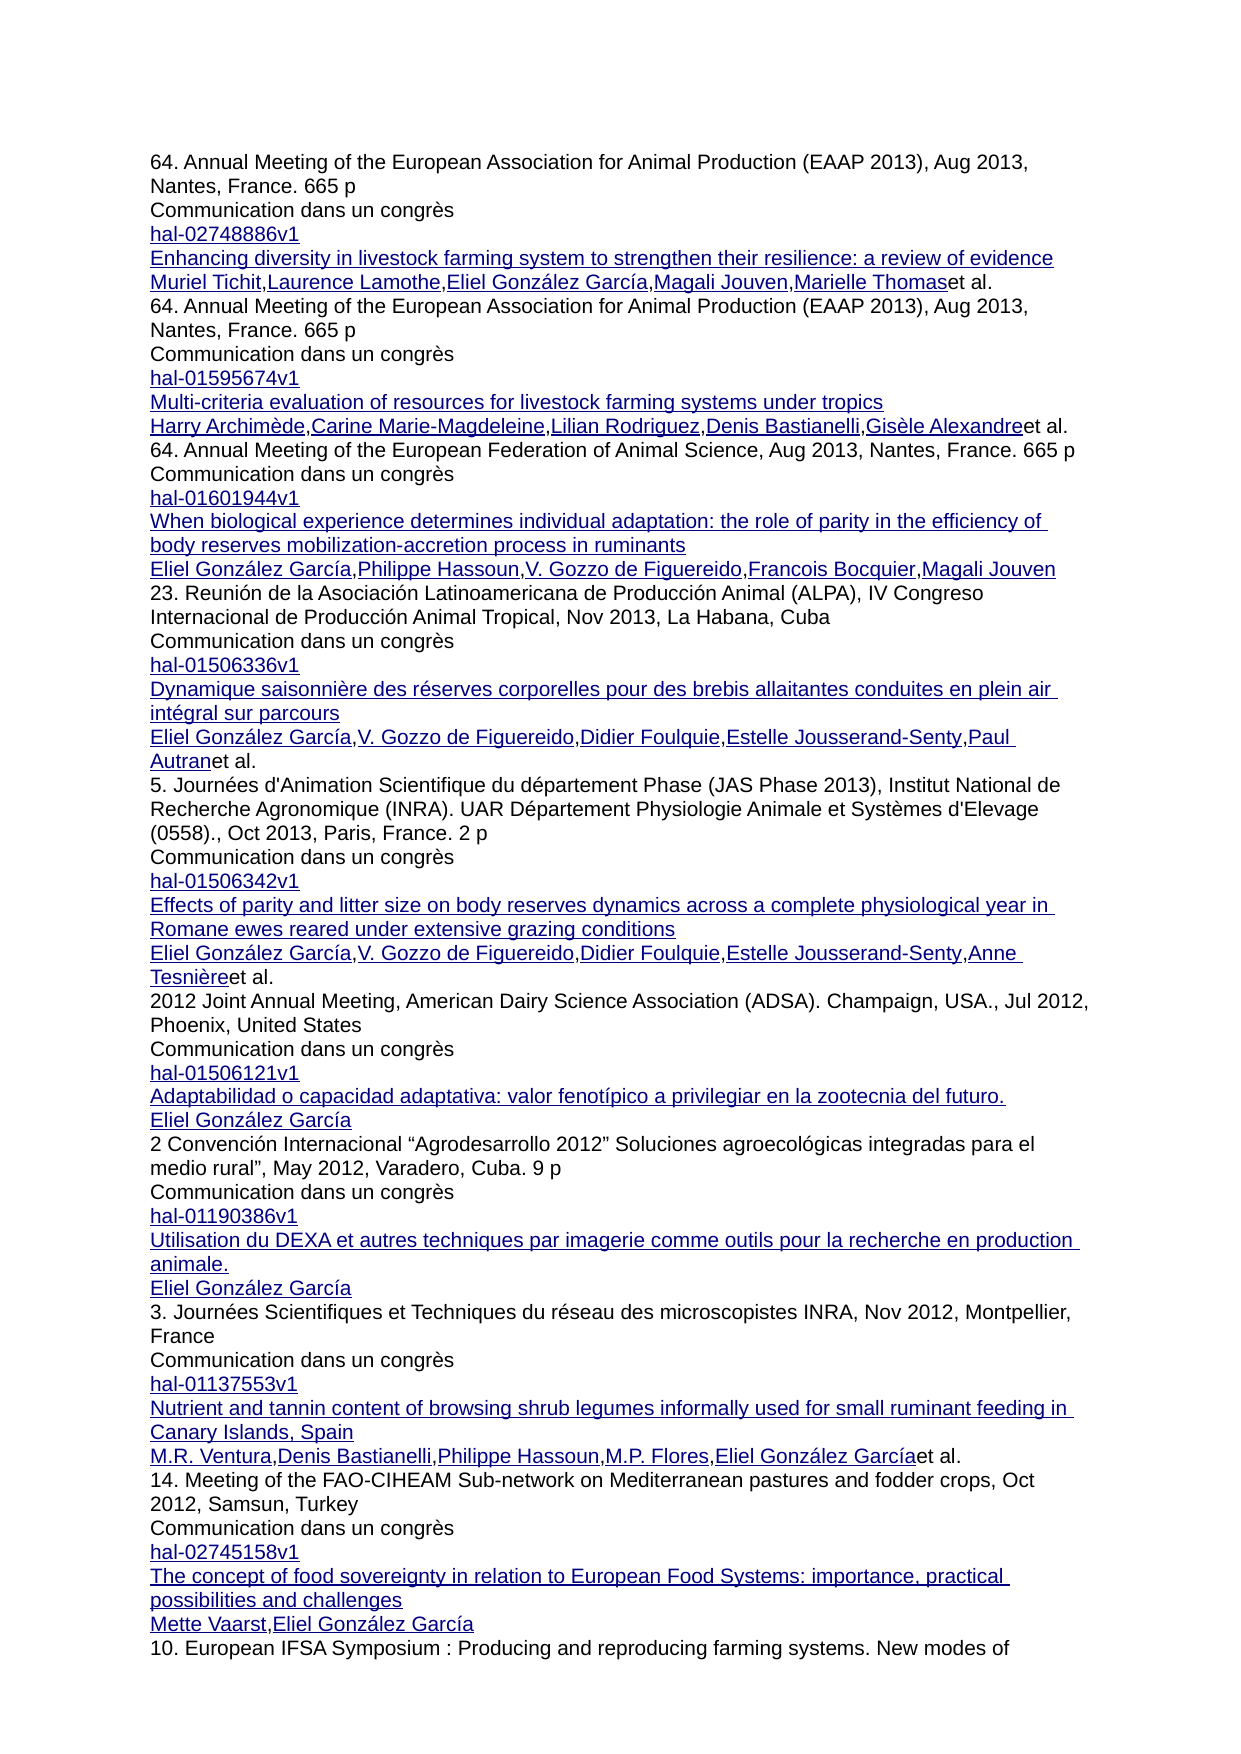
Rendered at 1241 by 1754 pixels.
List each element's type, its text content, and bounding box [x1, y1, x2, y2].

table_cell When biological experience determines individual adaptation: the role of parity in the efficiency of body reserves mobilization-accretion process in ruminants Eliel González García,Philippe Hassoun,V. Gozzo de Figuereido,Francois Bocquier,Magali Jouven 23. Reunión de la Asociación Latinoamericana de Producción Animal (ALPA), IV Congreso Internacional de Producción Animal Tropical, Nov 2013, La Habana, Cuba Communication dans un congrès hal-01506336v1 [150, 509, 1090, 677]
table_cell Enhancing diversity in livestock farming system to strengthen their resilience: a review of evidence Muriel Tichit,Laurence Lamothe,Eliel González García,Magali Jouven,Marielle Thomaset al. 64. Annual Meeting of the European Association for Animal Production (EAAP 2013), Aug 2013, Nantes, France. 665 p Communication dans un congrès hal-01595674v1 [150, 246, 1090, 389]
table_cell The concept of food sovereignty in relation to European Food Systems: importance, practical possibilities and challenges Mette Vaarst,Eliel González García 10. European IFSA Symposium : Producing and reproducing farming systems. New modes of [150, 1564, 1090, 1659]
table_cell 64. Annual Meeting of the European Association for Animal Production (EAAP 2013), Aug 2013, Nantes, France. 665 p Communication dans un congrès hal-02748886v1 [150, 150, 1090, 246]
table_cell Dynamique saisonnière des réserves corporelles pour des brebis allaitantes conduites en plein air intégral sur parcours Eliel González García,V. Gozzo de Figuereido,Didier Foulquie,Estelle Jousserand-Senty,Paul Autranet al. 5. Journées d'Animation Scientifique du département Phase (JAS Phase 2013), Institut National de Recherche Agronomique (INRA). UAR Département Physiologie Animale et Systèmes d'Elevage (0558)., Oct 2013, Paris, France. 2 p Communication dans un congrès hal-01506342v1 [150, 677, 1090, 893]
table_cell Adaptabilidad o capacidad adaptativa: valor fenotípico a privilegiar en la zootecnia del futuro. Eliel González García 2 Convención Internacional “Agrodesarrollo 2012” Soluciones agroecológicas integradas para el medio rural”, May 2012, Varadero, Cuba. 9 p Communication dans un congrès hal-01190386v1 [150, 1084, 1090, 1228]
table_cell Utilisation du DEXA et autres techniques par imagerie comme outils pour la recherche en production animale. Eliel González García 3. Journées Scientifiques et Techniques du réseau des microscopistes INRA, Nov 2012, Montpellier, France Communication dans un congrès hal-01137553v1 [150, 1228, 1090, 1396]
table_cell Effects of parity and litter size on body reserves dynamics across a complete physiological year in Romane ewes reared under extensive grazing conditions Eliel González García,V. Gozzo de Figuereido,Didier Foulquie,Estelle Jousserand-Senty,Anne Tesnièreet al. 2012 Joint Annual Meeting, American Dairy Science Association (ADSA). Champaign, USA., Jul 2012, Phoenix, United States Communication dans un congrès hal-01506121v1 [150, 893, 1090, 1084]
table_cell Nutrient and tannin content of browsing shrub legumes informally used for small ruminant feeding in Canary Islands, Spain M.R. Ventura,Denis Bastianelli,Philippe Hassoun,M.P. Flores,Eliel González Garcíaet al. 14. Meeting of the FAO-CIHEAM Sub-network on Mediterranean pastures and fodder crops, Oct 2012, Samsun, Turkey Communication dans un congrès hal-02745158v1 [150, 1396, 1090, 1563]
table_cell Multi-criteria evaluation of resources for livestock farming systems under tropics Harry Archimède,Carine Marie-Magdeleine,Lilian Rodriguez,Denis Bastianelli,Gisèle Alexandreet al. 64. Annual Meeting of the European Federation of Animal Science, Aug 2013, Nantes, France. 665 p Communication dans un congrès hal-01601944v1 [150, 390, 1090, 509]
